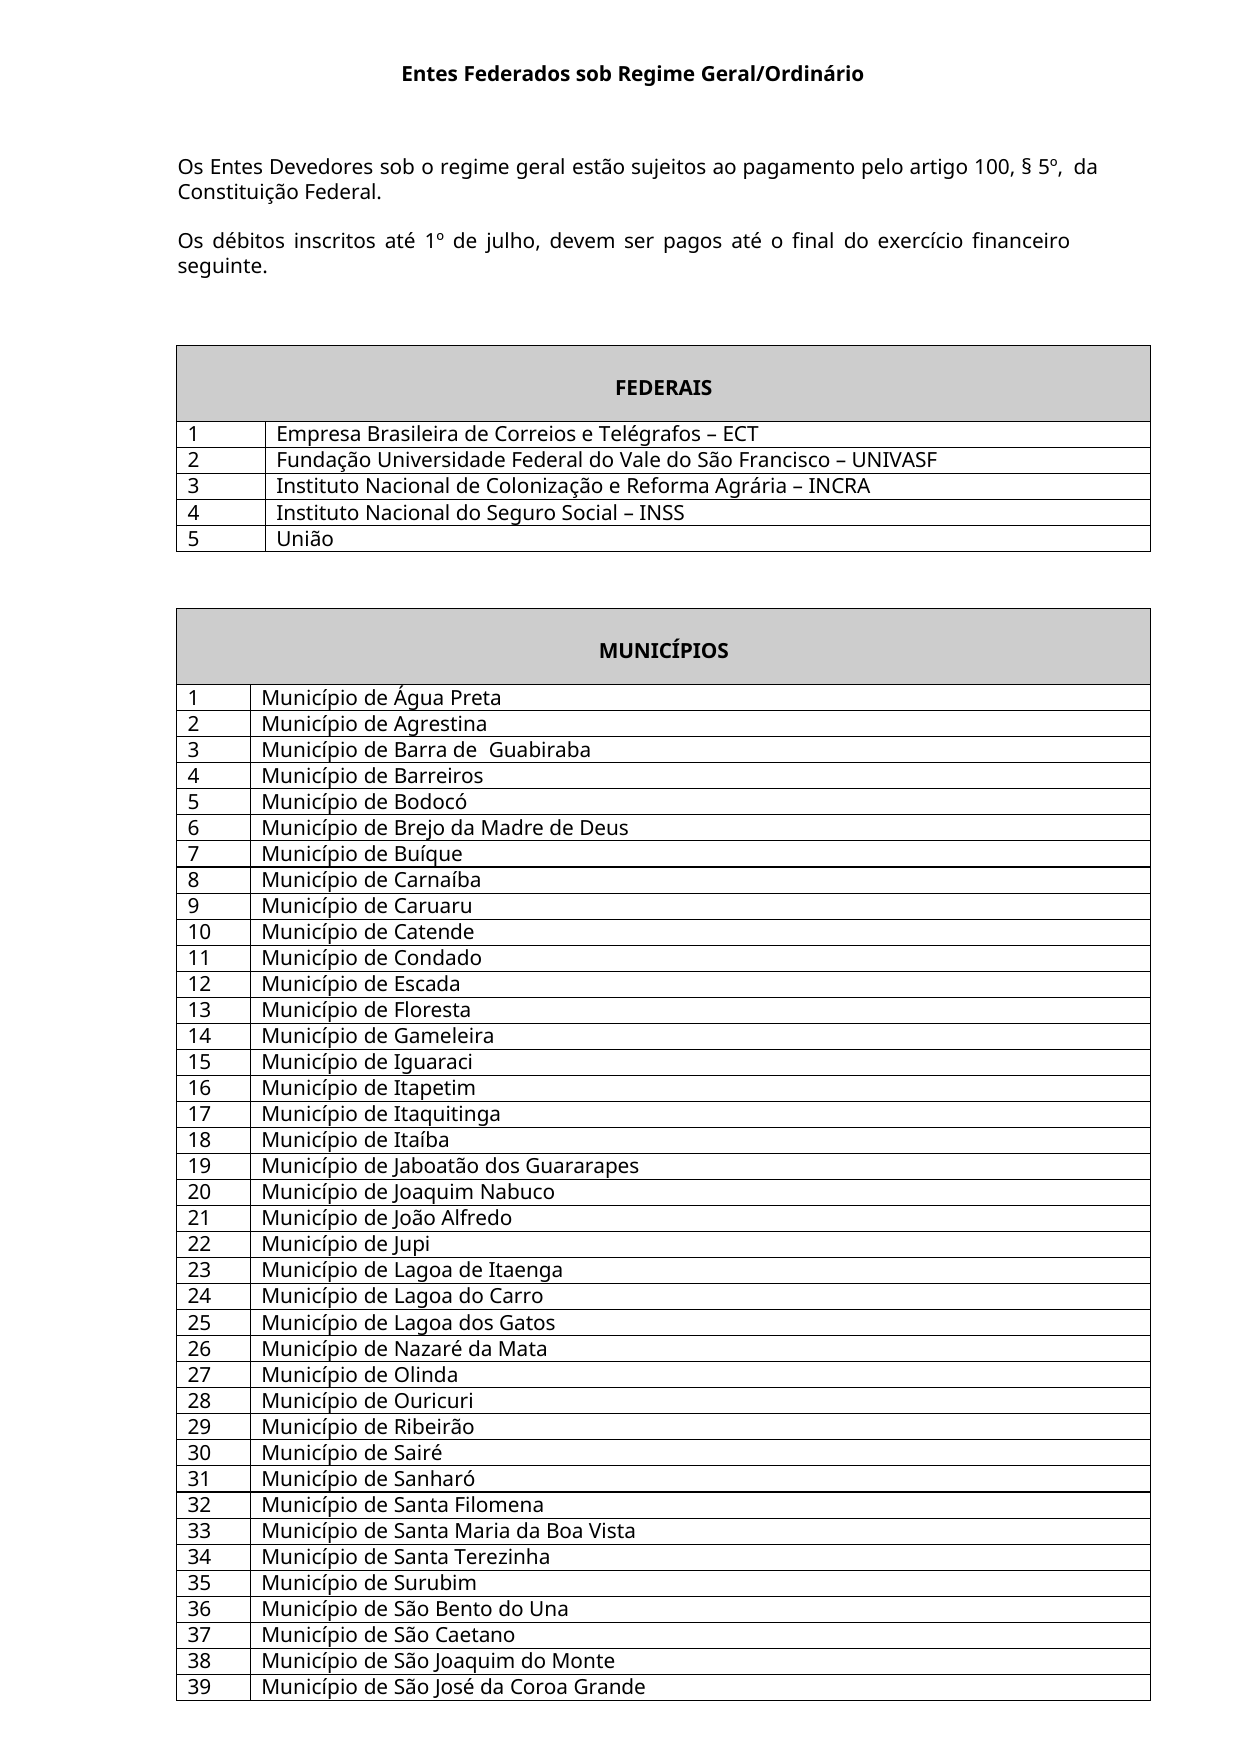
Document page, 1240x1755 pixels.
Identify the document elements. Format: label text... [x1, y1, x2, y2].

table_cell Município de Condado [251, 946, 1150, 971]
table_cell Município de Itaquitinga [251, 1102, 1150, 1127]
table_cell 16 [177, 1076, 250, 1101]
table_cell Município de Buíque [251, 841, 1150, 866]
table_cell Município de São Joaquim do Monte [251, 1649, 1150, 1674]
table_cell União [266, 526, 1150, 551]
table_cell 34 [177, 1545, 250, 1569]
table_cell Município de São Bento do Una [251, 1597, 1150, 1622]
table_cell 3 [177, 737, 250, 762]
table_cell 29 [177, 1414, 250, 1439]
table_cell 24 [177, 1284, 250, 1309]
table_cell Município de Lagoa de Itaenga [251, 1258, 1150, 1283]
table_cell 1 [177, 685, 250, 710]
table_cell Instituto Nacional de Colonização e Reforma Agrária – INCRA [266, 474, 1150, 499]
table_cell Município de São Caetano [251, 1623, 1150, 1648]
table_cell 11 [177, 946, 250, 971]
text Entes Federados sob Regime Geral/Ordinário [401, 59, 1162, 87]
table_cell Município de Catende [251, 920, 1150, 944]
table_cell Município de Jaboatão dos Guararapes [251, 1154, 1150, 1179]
table_header FEDERAIS [177, 346, 1150, 421]
table_cell Município de Surubim [251, 1571, 1150, 1596]
table_cell 7 [177, 841, 250, 866]
table_cell 33 [177, 1519, 250, 1543]
table_cell 39 [177, 1675, 250, 1700]
table_cell Município de Barreiros [251, 763, 1150, 788]
table_cell Município de Santa Filomena [251, 1493, 1150, 1517]
table_cell Município de Agrestina [251, 711, 1150, 736]
table_cell 18 [177, 1128, 250, 1153]
table_cell 38 [177, 1649, 250, 1674]
table_cell 8 [177, 868, 250, 892]
table_cell 5 [177, 789, 250, 814]
table_cell Município de Carnaíba [251, 868, 1150, 892]
table_cell 37 [177, 1623, 250, 1648]
table_cell Município de Ouricuri [251, 1388, 1150, 1413]
table_cell Empresa Brasileira de Correios e Telégrafos – ECT [266, 422, 1150, 447]
table_cell 6 [177, 815, 250, 840]
table_cell Município de Água Preta [251, 685, 1150, 710]
table_cell 35 [177, 1571, 250, 1596]
table_cell 5 [177, 526, 265, 551]
table_cell Município de Itaíba [251, 1128, 1150, 1153]
table_cell Município de Brejo da Madre de Deus [251, 815, 1150, 840]
table_cell 36 [177, 1597, 250, 1622]
table_cell Município de Olinda [251, 1362, 1150, 1387]
table_cell Município de Joaquim Nabuco [251, 1180, 1150, 1205]
table_cell Município de Caruaru [251, 894, 1150, 918]
table_cell 32 [177, 1493, 250, 1517]
table_cell Município de Bodocó [251, 789, 1150, 814]
table_cell 9 [177, 894, 250, 918]
table_cell 14 [177, 1024, 250, 1049]
table_cell Município de Escada [251, 972, 1150, 997]
table_cell Município de Sairé [251, 1440, 1150, 1465]
table_cell 28 [177, 1388, 250, 1413]
table_cell 4 [177, 500, 265, 525]
table_cell 27 [177, 1362, 250, 1387]
table_cell Município de João Alfredo [251, 1206, 1150, 1231]
table_cell Município de Sanharó [251, 1466, 1150, 1491]
table_cell Município de Nazaré da Mata [251, 1336, 1150, 1361]
text Os débitos inscritos até 1º de julho, devem ser pagos até o final do exercício financeiro seguinte. [177, 228, 1162, 278]
table_cell 23 [177, 1258, 250, 1283]
table_cell 2 [177, 448, 265, 473]
table_cell Município de Jupi [251, 1232, 1150, 1257]
table_cell Município de Itapetim [251, 1076, 1150, 1101]
table_cell Fundação Universidade Federal do Vale do São Francisco – UNIVASF [266, 448, 1150, 473]
table_cell Município de Ribeirão [251, 1414, 1150, 1439]
table_cell 31 [177, 1466, 250, 1491]
table_cell 21 [177, 1206, 250, 1231]
table_cell Município de Lagoa do Carro [251, 1284, 1150, 1309]
table_cell 17 [177, 1102, 250, 1127]
table_cell Município de Gameleira [251, 1024, 1150, 1049]
table_cell Instituto Nacional do Seguro Social – INSS [266, 500, 1150, 525]
table_cell 3 [177, 474, 265, 499]
table_cell Município de São José da Coroa Grande [251, 1675, 1150, 1700]
table_cell Município de Santa Maria da Boa Vista [251, 1519, 1150, 1543]
table_cell Município de Barra de Guabiraba [251, 737, 1150, 762]
table_cell 25 [177, 1310, 250, 1335]
table_cell Município de Lagoa dos Gatos [251, 1310, 1150, 1335]
text Os Entes Devedores sob o regime geral estão sujeitos ao pagamento pelo artigo 100, § 5º, da Constituição Federal. [177, 154, 1162, 204]
table_header MUNICÍPIOS [177, 609, 1150, 684]
table_cell 30 [177, 1440, 250, 1465]
table_cell 26 [177, 1336, 250, 1361]
table_cell 2 [177, 711, 250, 736]
table_cell 13 [177, 998, 250, 1023]
table_cell 20 [177, 1180, 250, 1205]
table_cell Município de Santa Terezinha [251, 1545, 1150, 1569]
table_cell 4 [177, 763, 250, 788]
table_cell 1 [177, 422, 265, 447]
table_cell 22 [177, 1232, 250, 1257]
table_cell Município de Iguaraci [251, 1050, 1150, 1075]
table_cell 12 [177, 972, 250, 997]
table_cell Município de Floresta [251, 998, 1150, 1023]
table_cell 10 [177, 920, 250, 944]
table_cell 19 [177, 1154, 250, 1179]
table_cell 15 [177, 1050, 250, 1075]
